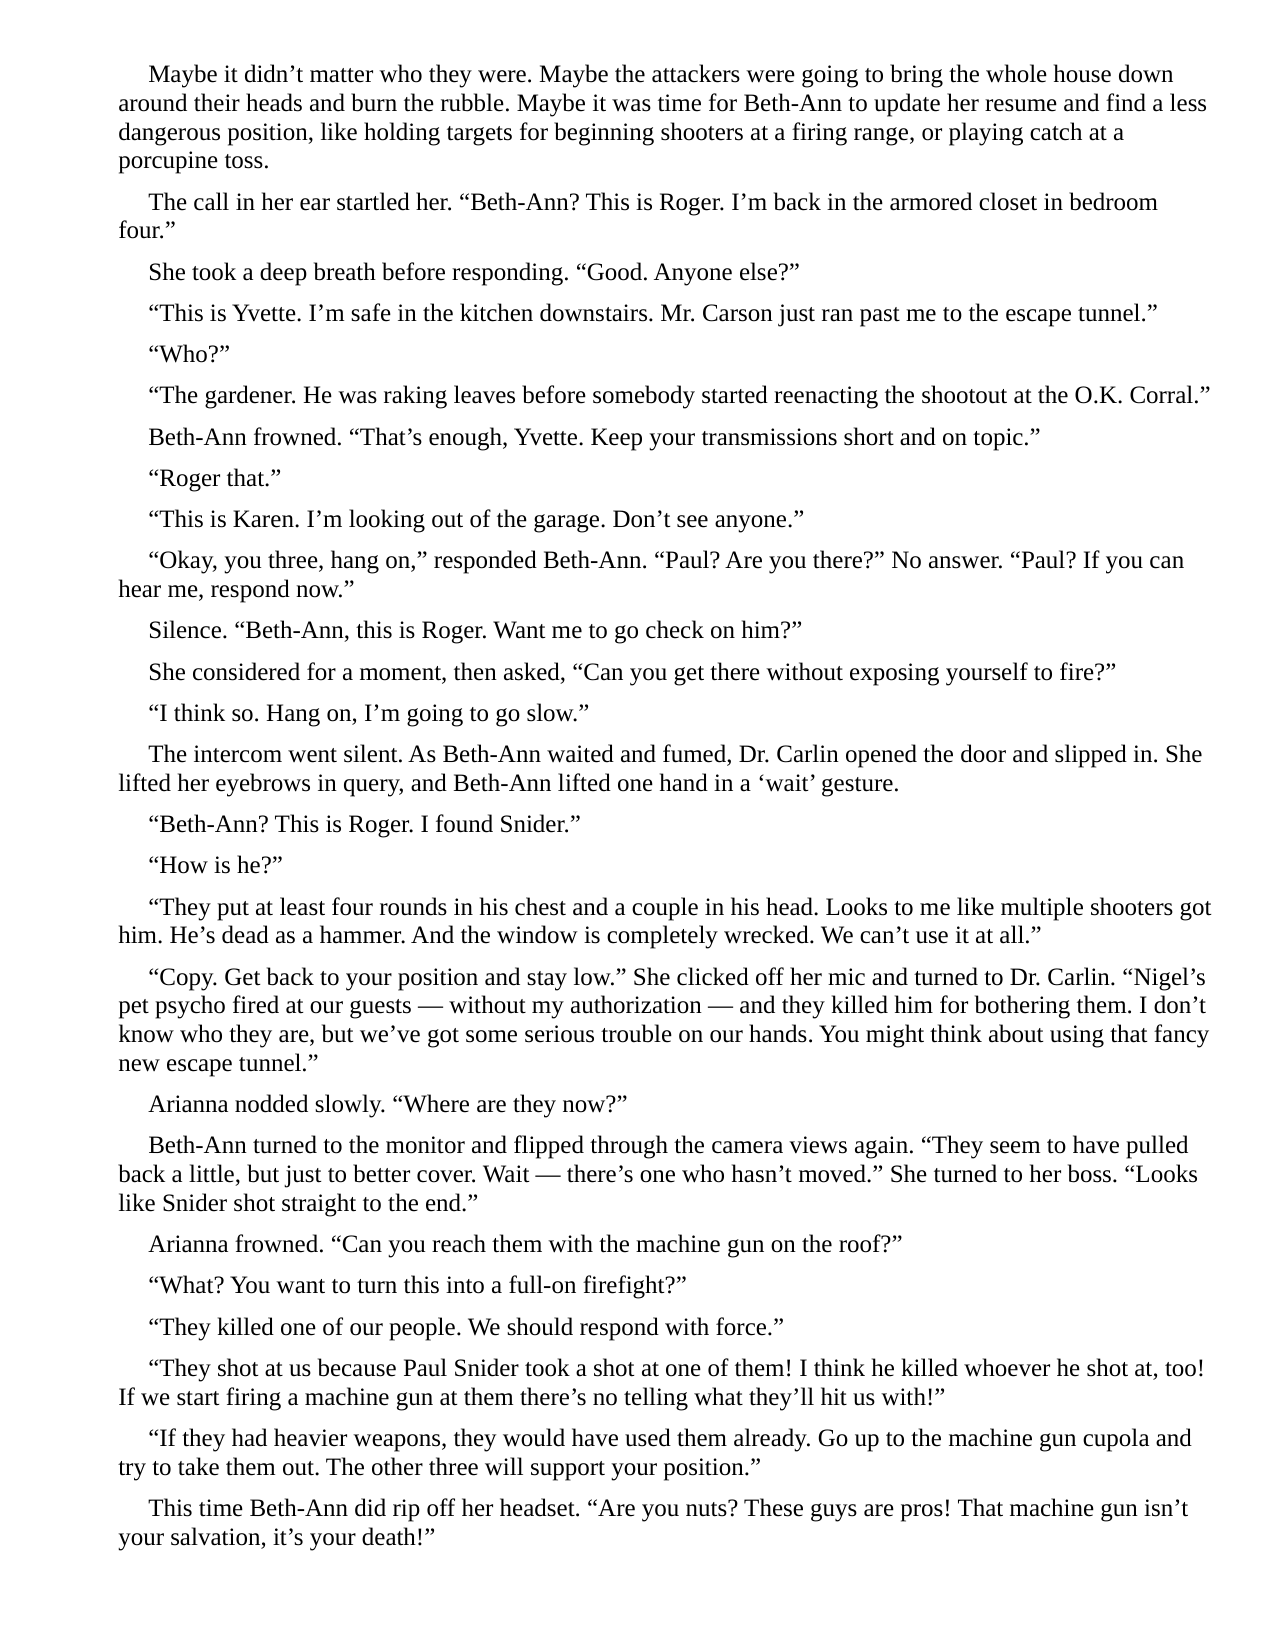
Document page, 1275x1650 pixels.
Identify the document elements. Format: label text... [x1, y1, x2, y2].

text She considered for a moment, then asked, “Can you get there without exposing yourself to fire?” [118, 657, 1216, 685]
text Beth-Ann turned to the monitor and flipped through the camera views again. “They seem to have pulled back a little, but just to better cover. Wait — there’s one who hasn’t moved.” She turned to her boss. “Looks like Snider shot straight to the end.” [118, 1130, 1216, 1217]
text “Okay, you three, hang on,” responded Beth-Ann. “Paul? Are you there?” No answer. “Paul? If you can hear me, respond now.” [118, 545, 1216, 603]
text Maybe it didn’t matter who they were. Maybe the attackers were going to bring the whole house down around their heads and burn the rubble. Maybe it was time for Beth-Ann to update her resume and find a less dangerous position, like holding targets for beginning shooters at a firing range, or playing catch at a porcupine toss. [118, 59, 1216, 174]
text “They put at least four rounds in his chest and a couple in his head. Looks to me like multiple shooters got him. He’s dead as a hammer. And the window is completely wrecked. We can’t use it at all.” [118, 892, 1216, 949]
text “Roger that.” [118, 463, 1216, 492]
text “Copy. Get back to your position and stay low.” She clicked off her mic and turned to Dr. Carlin. “Nigel’s pet psycho fired at our guests — without my authorization — and they killed him for bothering them. I don’t know who they are, but we’ve got some serious trouble on our hands. You might think about using that fancy new escape tunnel.” [118, 962, 1216, 1077]
text “They killed one of our people. We should respond with force.” [118, 1312, 1216, 1340]
text “Who?” [118, 339, 1216, 368]
text Beth-Ann frowned. “That’s enough, Yvette. Keep your transmissions short and on topic.” [118, 422, 1216, 450]
text “This is Karen. I’m looking out of the garage. Don’t see anyone.” [118, 504, 1216, 533]
text The call in her ear startled her. “Beth-Ann? This is Roger. I’m back in the armored closet in bedroom four.” [118, 187, 1216, 244]
text “How is he?” [118, 850, 1216, 879]
text “They shot at us because Paul Snider took a shot at one of them! I think he killed whoever he shot at, too! If we start firing a machine gun at them there’s no telling what they’ll hit us with!” [118, 1353, 1216, 1410]
text She took a deep breath before responding. “Good. Anyone else?” [118, 257, 1216, 285]
text The intercom went silent. As Beth-Ann waited and fumed, Dr. Carlin opened the door and slipped in. She lifted her eyebrows in query, and Beth-Ann lifted one hand in a ‘wait’ gesture. [118, 739, 1216, 797]
text “I think so. Hang on, I’m going to go slow.” [118, 698, 1216, 727]
text “The gardener. He was raking leaves before somebody started reenacting the shootout at the O.K. Corral.” [118, 380, 1216, 409]
text “What? You want to turn this into a full-on firefight?” [118, 1270, 1216, 1299]
text Arianna nodded slowly. “Where are they now?” [118, 1089, 1216, 1118]
text This time Beth-Ann did rip off her headset. “Are you nuts? These guys are pros! That machine gun isn’t your salvation, it’s your death!” [118, 1493, 1216, 1550]
text “Beth-Ann? This is Roger. I found Snider.” [118, 809, 1216, 838]
text “If they had heavier weapons, they would have used them already. Go up to the machine gun cupola and try to take them out. The other three will support your position.” [118, 1423, 1216, 1480]
text Arianna frowned. “Can you reach them with the machine gun on the roof?” [118, 1229, 1216, 1258]
text Silence. “Beth-Ann, this is Roger. Want me to go check on him?” [118, 615, 1216, 644]
text “This is Yvette. I’m safe in the kitchen downstairs. Mr. Carson just ran past me to the escape tunnel.” [118, 298, 1216, 327]
